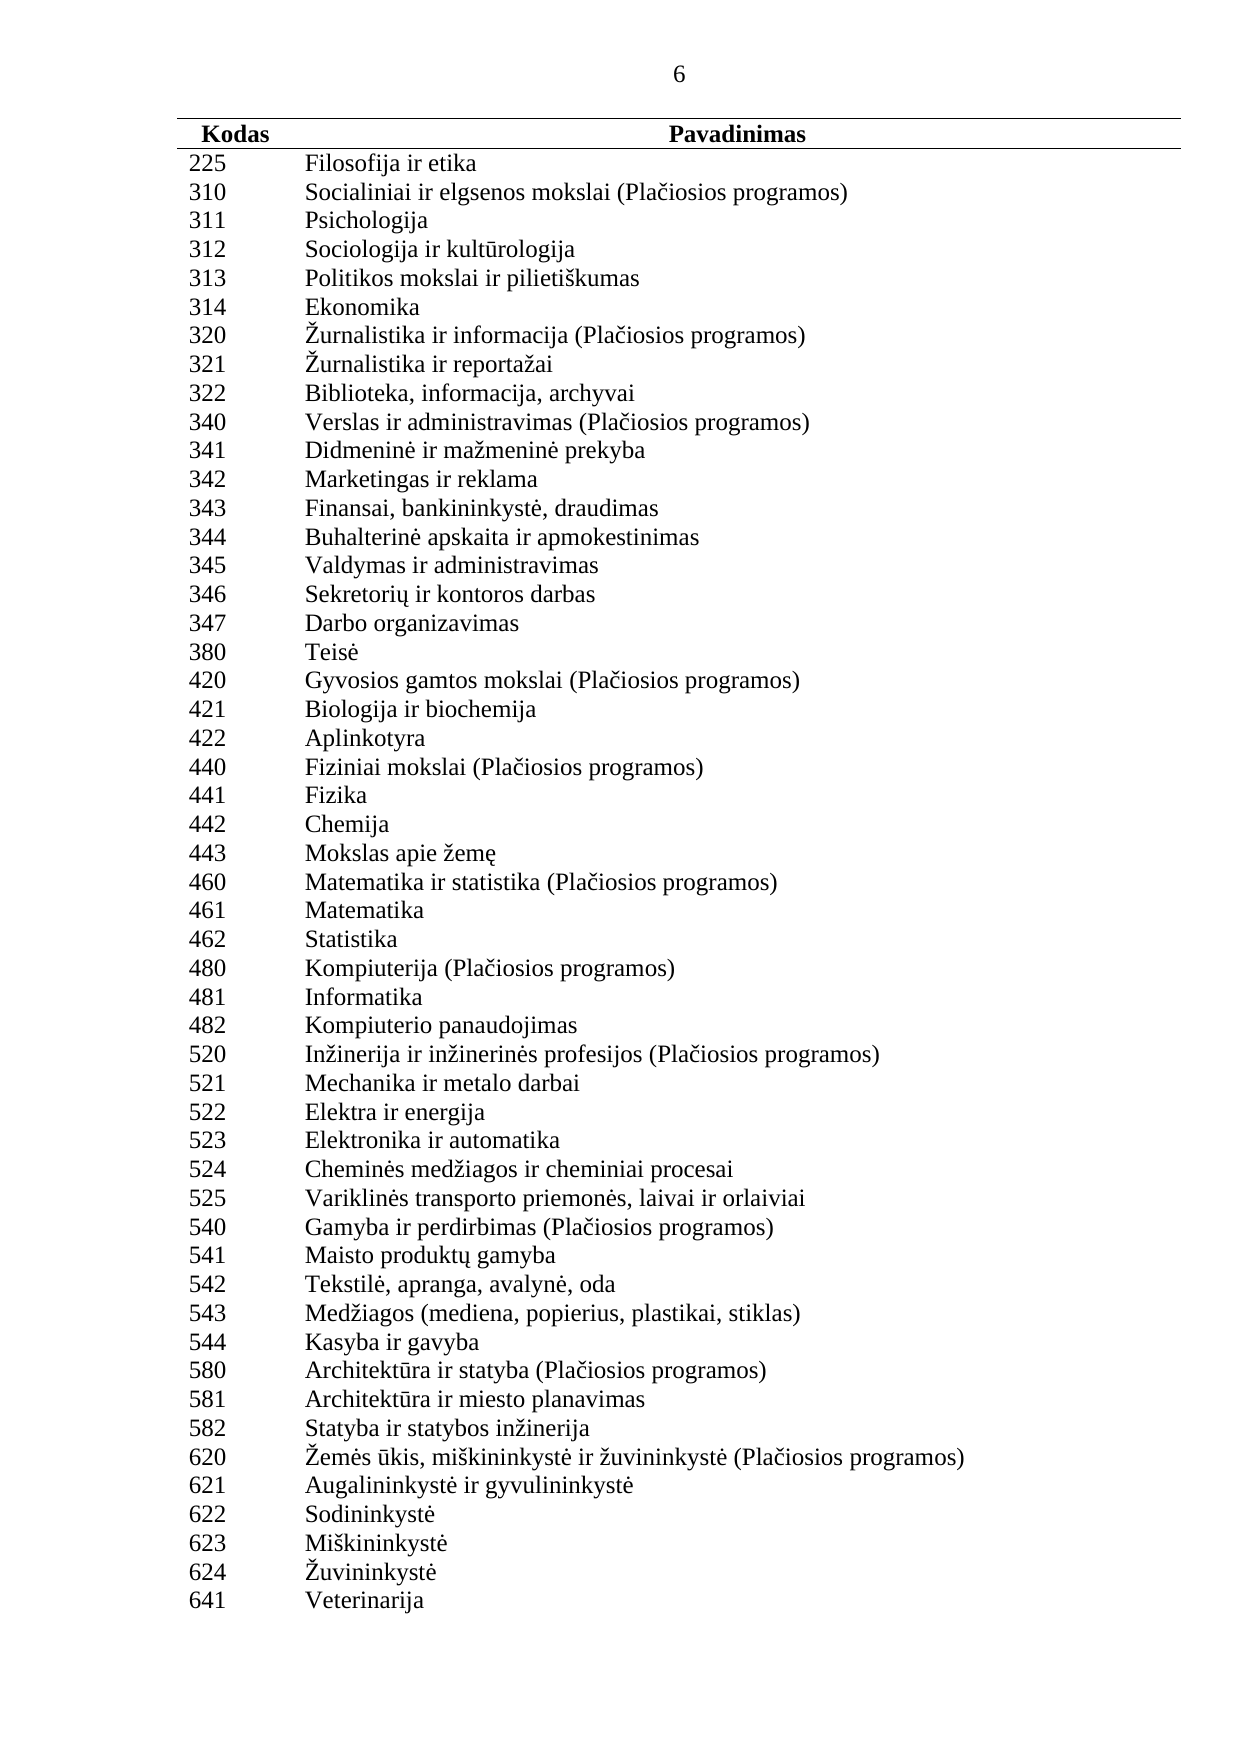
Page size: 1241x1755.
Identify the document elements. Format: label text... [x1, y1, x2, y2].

table_cell Aplinkotyra [293, 723, 1181, 752]
table_cell Sociologija ir kultūrologija [293, 234, 1181, 263]
table_cell 541 [177, 1240, 293, 1269]
table_cell 623 [177, 1528, 293, 1557]
table_cell Žurnalistika ir reportažai [293, 349, 1181, 378]
table_cell Sekretorių ir kontoros darbas [293, 579, 1181, 608]
table_cell Darbo organizavimas [293, 608, 1181, 637]
table_cell 523 [177, 1125, 293, 1154]
table_cell Variklinės transporto priemonės, laivai ir orlaiviai [293, 1183, 1181, 1212]
table_cell Fizika [293, 780, 1181, 809]
table_cell 346 [177, 579, 293, 608]
table_cell Finansai, bankininkystė, draudimas [293, 493, 1181, 522]
table_cell 524 [177, 1154, 293, 1183]
table_header Pavadinimas [293, 119, 1181, 148]
table_cell Medžiagos (mediena, popierius, plastikai, stiklas) [293, 1298, 1181, 1327]
table_cell 520 [177, 1039, 293, 1068]
table_cell Didmeninė ir mažmeninė prekyba [293, 435, 1181, 464]
table_cell Žurnalistika ir informacija (Plačiosios programos) [293, 320, 1181, 349]
table_cell 620 [177, 1442, 293, 1470]
table_cell Informatika [293, 982, 1181, 1010]
table_cell 314 [177, 292, 293, 320]
table_cell Mechanika ir metalo darbai [293, 1068, 1181, 1097]
table_cell Biblioteka, informacija, archyvai [293, 378, 1181, 407]
table_cell 525 [177, 1183, 293, 1212]
table_cell Buhalterinė apskaita ir apmokestinimas [293, 522, 1181, 550]
table_cell 347 [177, 608, 293, 637]
table_cell 582 [177, 1413, 293, 1442]
table_cell Mokslas apie žemę [293, 838, 1181, 867]
table_cell 420 [177, 665, 293, 694]
table_cell 543 [177, 1298, 293, 1327]
table_cell 341 [177, 435, 293, 464]
table_cell Miškininkystė [293, 1528, 1181, 1557]
table_cell Marketingas ir reklama [293, 464, 1181, 493]
table_cell 320 [177, 320, 293, 349]
table_cell 312 [177, 234, 293, 263]
table_cell 440 [177, 752, 293, 780]
table_cell 311 [177, 205, 293, 234]
table_cell 542 [177, 1269, 293, 1298]
table_cell Matematika [293, 895, 1181, 924]
table_cell 422 [177, 723, 293, 752]
table_cell 624 [177, 1557, 293, 1585]
table_cell Biologija ir biochemija [293, 694, 1181, 723]
table_cell Kompiuterija (Plačiosios programos) [293, 953, 1181, 982]
table_cell Matematika ir statistika (Plačiosios programos) [293, 867, 1181, 895]
table_cell Ekonomika [293, 292, 1181, 320]
table_cell 380 [177, 637, 293, 665]
table_cell Chemija [293, 809, 1181, 838]
table_cell Gyvosios gamtos mokslai (Plačiosios programos) [293, 665, 1181, 694]
table_cell Statyba ir statybos inžinerija [293, 1413, 1181, 1442]
table_cell 462 [177, 924, 293, 953]
table_cell 313 [177, 263, 293, 292]
table_cell 442 [177, 809, 293, 838]
table_cell 482 [177, 1010, 293, 1039]
table_cell Žemės ūkis, miškininkystė ir žuvininkystė (Plačiosios programos) [293, 1442, 1181, 1470]
table_cell 321 [177, 349, 293, 378]
table_cell 322 [177, 378, 293, 407]
table_cell Psichologija [293, 205, 1181, 234]
table_cell 342 [177, 464, 293, 493]
table_cell Cheminės medžiagos ir cheminiai procesai [293, 1154, 1181, 1183]
table_cell Valdymas ir administravimas [293, 550, 1181, 579]
table_cell Verslas ir administravimas (Plačiosios programos) [293, 407, 1181, 435]
table_cell 480 [177, 953, 293, 982]
table_cell 344 [177, 522, 293, 550]
table_cell 481 [177, 982, 293, 1010]
table_cell 345 [177, 550, 293, 579]
table_cell 421 [177, 694, 293, 723]
table_cell 522 [177, 1097, 293, 1125]
table_cell Statistika [293, 924, 1181, 953]
table_cell Elektronika ir automatika [293, 1125, 1181, 1154]
table_cell 460 [177, 867, 293, 895]
table_cell Kompiuterio panaudojimas [293, 1010, 1181, 1039]
table_cell Maisto produktų gamyba [293, 1240, 1181, 1269]
table_cell Inžinerija ir inžinerinės profesijos (Plačiosios programos) [293, 1039, 1181, 1068]
table_cell Filosofija ir etika [293, 149, 1181, 177]
table_cell 340 [177, 407, 293, 435]
table_cell 581 [177, 1384, 293, 1413]
table_cell Architektūra ir miesto planavimas [293, 1384, 1181, 1413]
table_cell 621 [177, 1470, 293, 1499]
table_cell 641 [177, 1585, 293, 1614]
table_cell Elektra ir energija [293, 1097, 1181, 1125]
table_cell 544 [177, 1327, 293, 1355]
table_cell Sodininkystė [293, 1499, 1181, 1528]
table_cell Augalininkystė ir gyvulininkystė [293, 1470, 1181, 1499]
table_cell 310 [177, 177, 293, 205]
table_cell 343 [177, 493, 293, 522]
table_cell Gamyba ir perdirbimas (Plačiosios programos) [293, 1212, 1181, 1240]
table_cell Tekstilė, apranga, avalynė, oda [293, 1269, 1181, 1298]
table_cell Fiziniai mokslai (Plačiosios programos) [293, 752, 1181, 780]
table_cell Žuvininkystė [293, 1557, 1181, 1585]
table_cell 580 [177, 1355, 293, 1384]
table_cell Teisė [293, 637, 1181, 665]
table_cell 521 [177, 1068, 293, 1097]
table_cell Politikos mokslai ir pilietiškumas [293, 263, 1181, 292]
table_cell 461 [177, 895, 293, 924]
table_header Kodas [177, 119, 293, 148]
table_cell Veterinarija [293, 1585, 1181, 1614]
table_cell Architektūra ir statyba (Plačiosios programos) [293, 1355, 1181, 1384]
table_cell 225 [177, 149, 293, 177]
table_cell 441 [177, 780, 293, 809]
table_cell Socialiniai ir elgsenos mokslai (Plačiosios programos) [293, 177, 1181, 205]
table_cell 622 [177, 1499, 293, 1528]
table_cell 540 [177, 1212, 293, 1240]
table_cell Kasyba ir gavyba [293, 1327, 1181, 1355]
table_cell 443 [177, 838, 293, 867]
